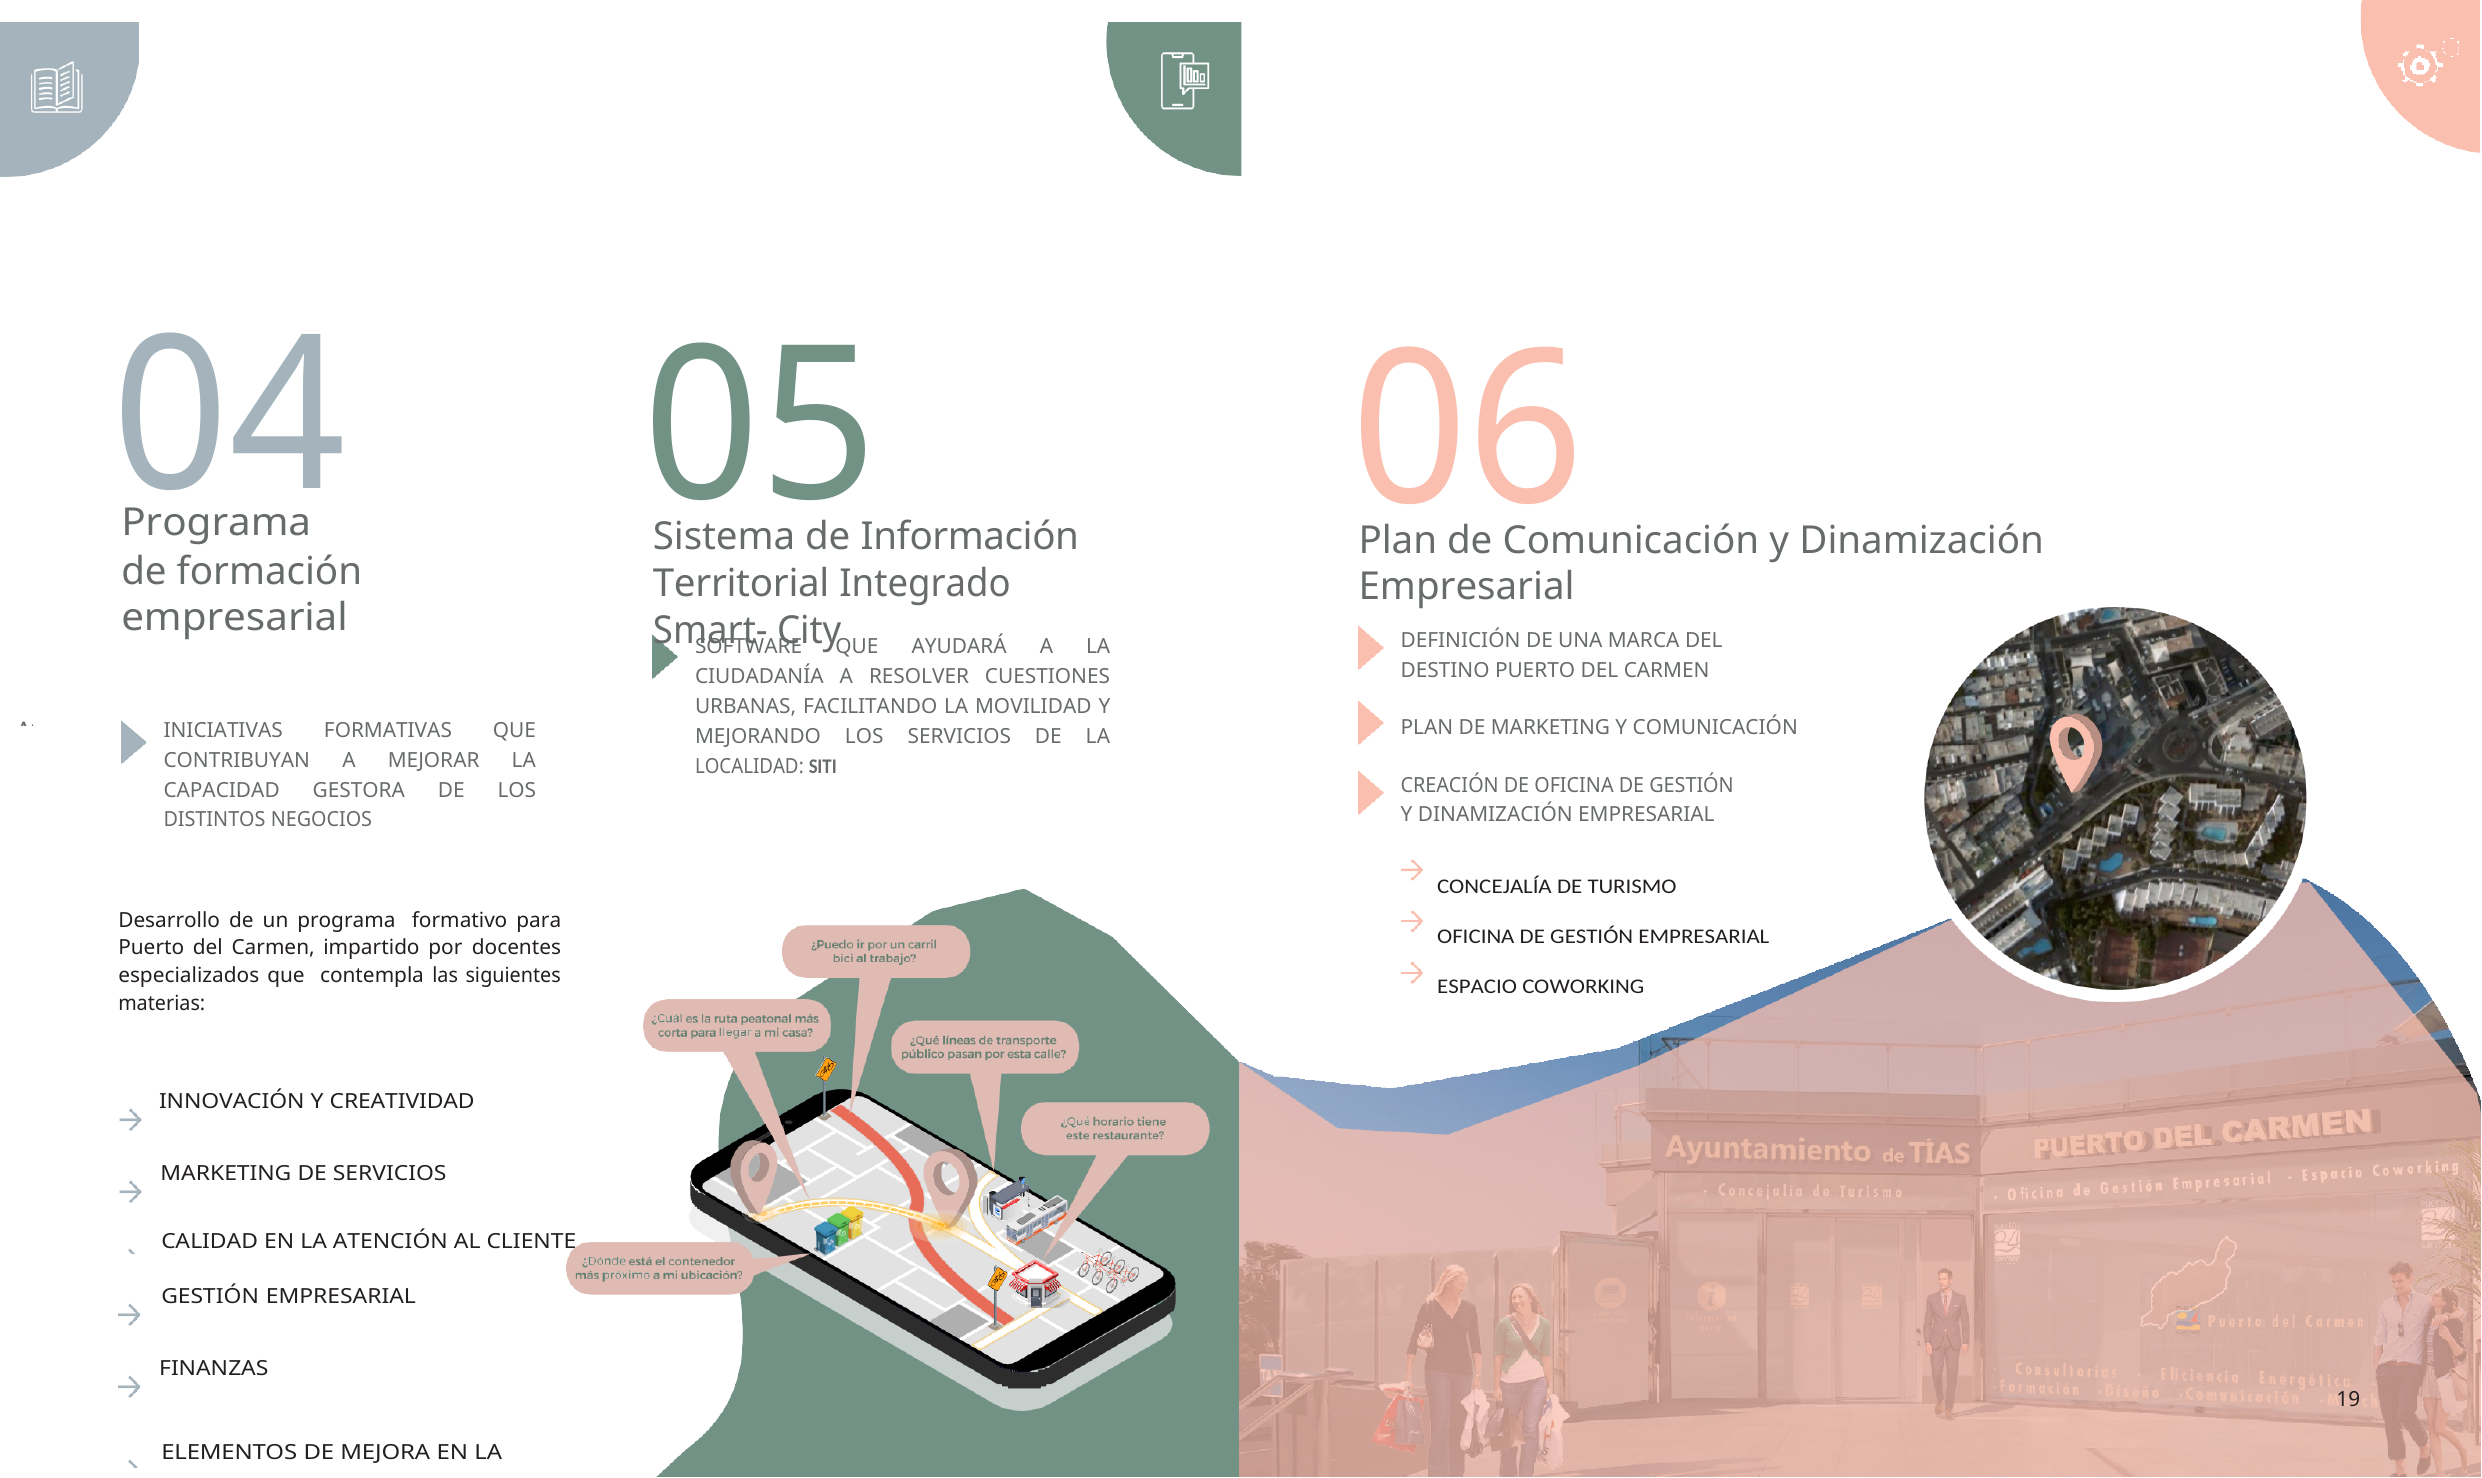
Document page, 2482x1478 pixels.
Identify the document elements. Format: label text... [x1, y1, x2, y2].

text ELEMENTOS DE MEJORA EN LA [118, 1426, 573, 1468]
text de formación empresarial [121, 546, 376, 642]
text Sistema de Información Territorial Integrado Smart- City [653, 512, 1082, 655]
text Programa [112, 231, 351, 259]
text 06 [1351, 273, 1589, 561]
text INICIATIVAS FORMATIVAS QUE CONTRIBUYAN A MEJORAR LA CAPACIDAD GESTORA DE LOS DISTINTOS NEGOCIOS [644, 242, 882, 269]
text CALIDAD EN LA ATENCIÓN AL CLIENTE [118, 1230, 714, 1253]
text Desarrollo de un programa formativo para Puerto del Carmen, impartido por docentes especializados que contempla las siguientes materias: [118, 906, 561, 1016]
text GESTIÓN EMPRESARIAL FINANZAS [118, 1281, 426, 1398]
text INICIATIVAS FORMATIVAS QUE CONTRIBUYAN A MEJORAR LA CAPACIDAD GESTORA DE LOS DISTINTOS NEGOCIOS [1351, 246, 1589, 273]
text Programa [351, 499, 379, 545]
text INNOVACIÓN Y CREATIVIDAD MARKETING DE SERVICIOS [119, 1086, 478, 1203]
text Plan de Comunicación y Dinamización Empresarial [1358, 515, 2074, 611]
text 04 [112, 259, 351, 547]
text INICIATIVAS FORMATIVAS QUE CONTRIBUYAN A MEJORAR LA CAPACIDAD GESTORA DE LOS DISTINTOS NEGOCIOS [163, 715, 536, 833]
text 05 [644, 269, 882, 557]
